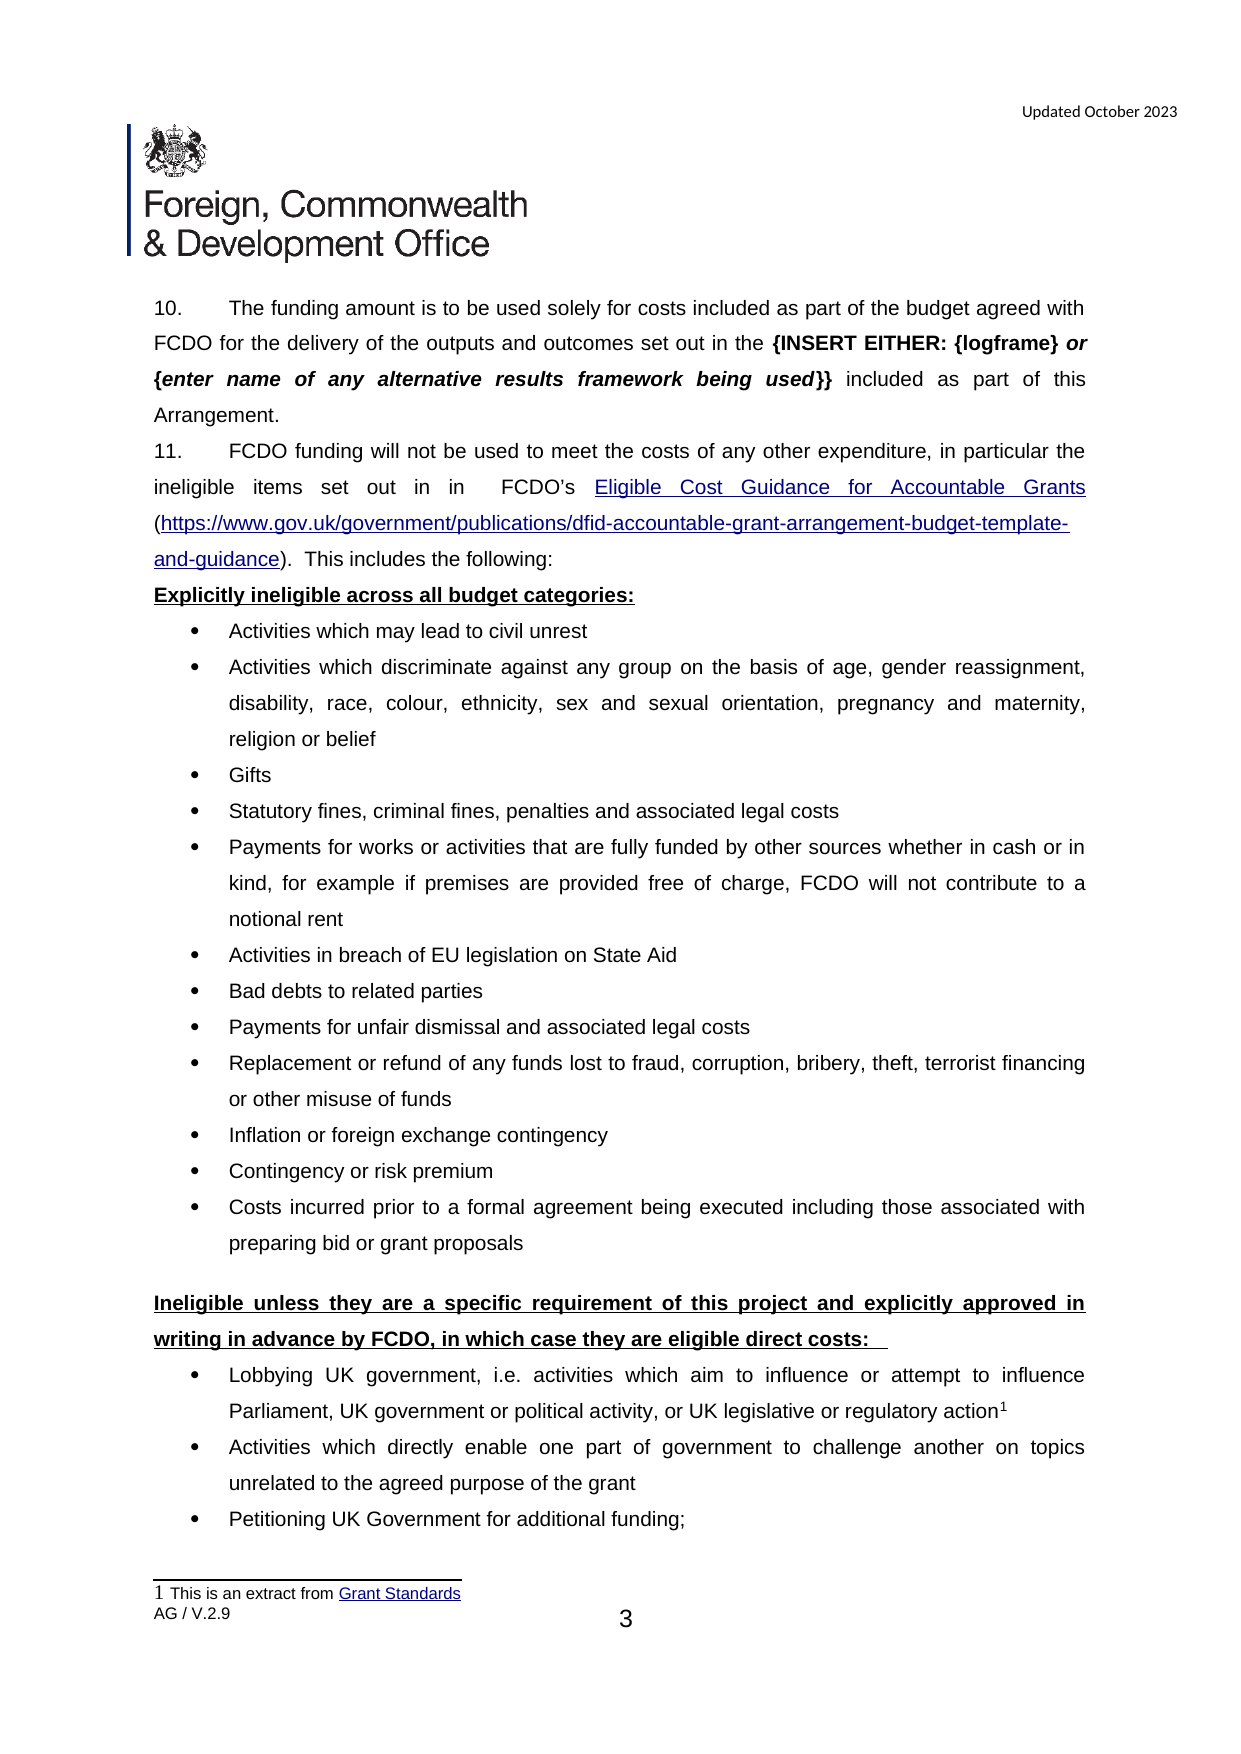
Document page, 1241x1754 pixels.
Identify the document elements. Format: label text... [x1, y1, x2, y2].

list Bad debts to related parties [191, 979, 1087, 1003]
list Replacement or refund of any funds lost to fraud, corruption, bribery, theft, terrorist financing or other misuse of funds [191, 1051, 1087, 1111]
list Statutory fines, criminal fines, penalties and associated legal costs [191, 799, 1087, 823]
list Payments for unfair dismissal and associated legal costs [191, 1015, 1087, 1039]
list The funding amount is to be used solely for costs included as part of the budget agreed with FCDO for the delivery of the outputs and outcomes set out in the {INSERT EITHER: {logframe} or {enter name of any alternative results framework being used}} included as part of this Arrangement. [153, 295, 1087, 427]
list Activities which directly enable one part of government to challenge another on topics unrelated to the agreed purpose of the grant [191, 1435, 1087, 1495]
list Contingency or risk premium [191, 1159, 1087, 1183]
text Ineligible unless they are a specific requirement of this project and explicitly approved in writing in advance by FCDO, in which case they are eligible direct costs: [153, 1291, 1087, 1351]
list Activities which may lead to civil unrest [191, 619, 1087, 643]
list Activities in breach of EU legislation on State Aid [191, 943, 1087, 967]
list Petitioning UK Government for additional funding; [191, 1507, 1087, 1531]
list FCDO funding will not be used to meet the costs of any other expenditure, in particular the ineligible items set out in in FCDO’s Eligible Cost Guidance for Accountable Grants (https://www.gov.uk/government/publications/dfid-accountable-grant-arrangement-budget-template-and-guidance). This includes the following: [153, 439, 1087, 571]
text Explicitly ineligible across all budget categories: [153, 583, 1087, 607]
list Payments for works or activities that are fully funded by other sources whether in cash or in kind, for example if premises are provided free of charge, FCDO will not contribute to a notional rent [191, 835, 1087, 931]
list Inflation or foreign exchange contingency [191, 1123, 1087, 1147]
list Costs incurred prior to a formal agreement being executed including those associated with preparing bid or grant proposals [191, 1195, 1087, 1255]
list Activities which discriminate against any group on the basis of age, gender reassignment, disability, race, colour, ethnicity, sex and sexual orientation, pregnancy and maternity, religion or belief [191, 655, 1087, 751]
list Gifts [191, 763, 1087, 787]
list This is an extract from Grant Standards [153, 1580, 1087, 1604]
list Lobbying UK government, i.e. activities which aim to influence or attempt to influence Parliament, UK government or political activity, or UK legislative or regulatory action [191, 1363, 1087, 1423]
